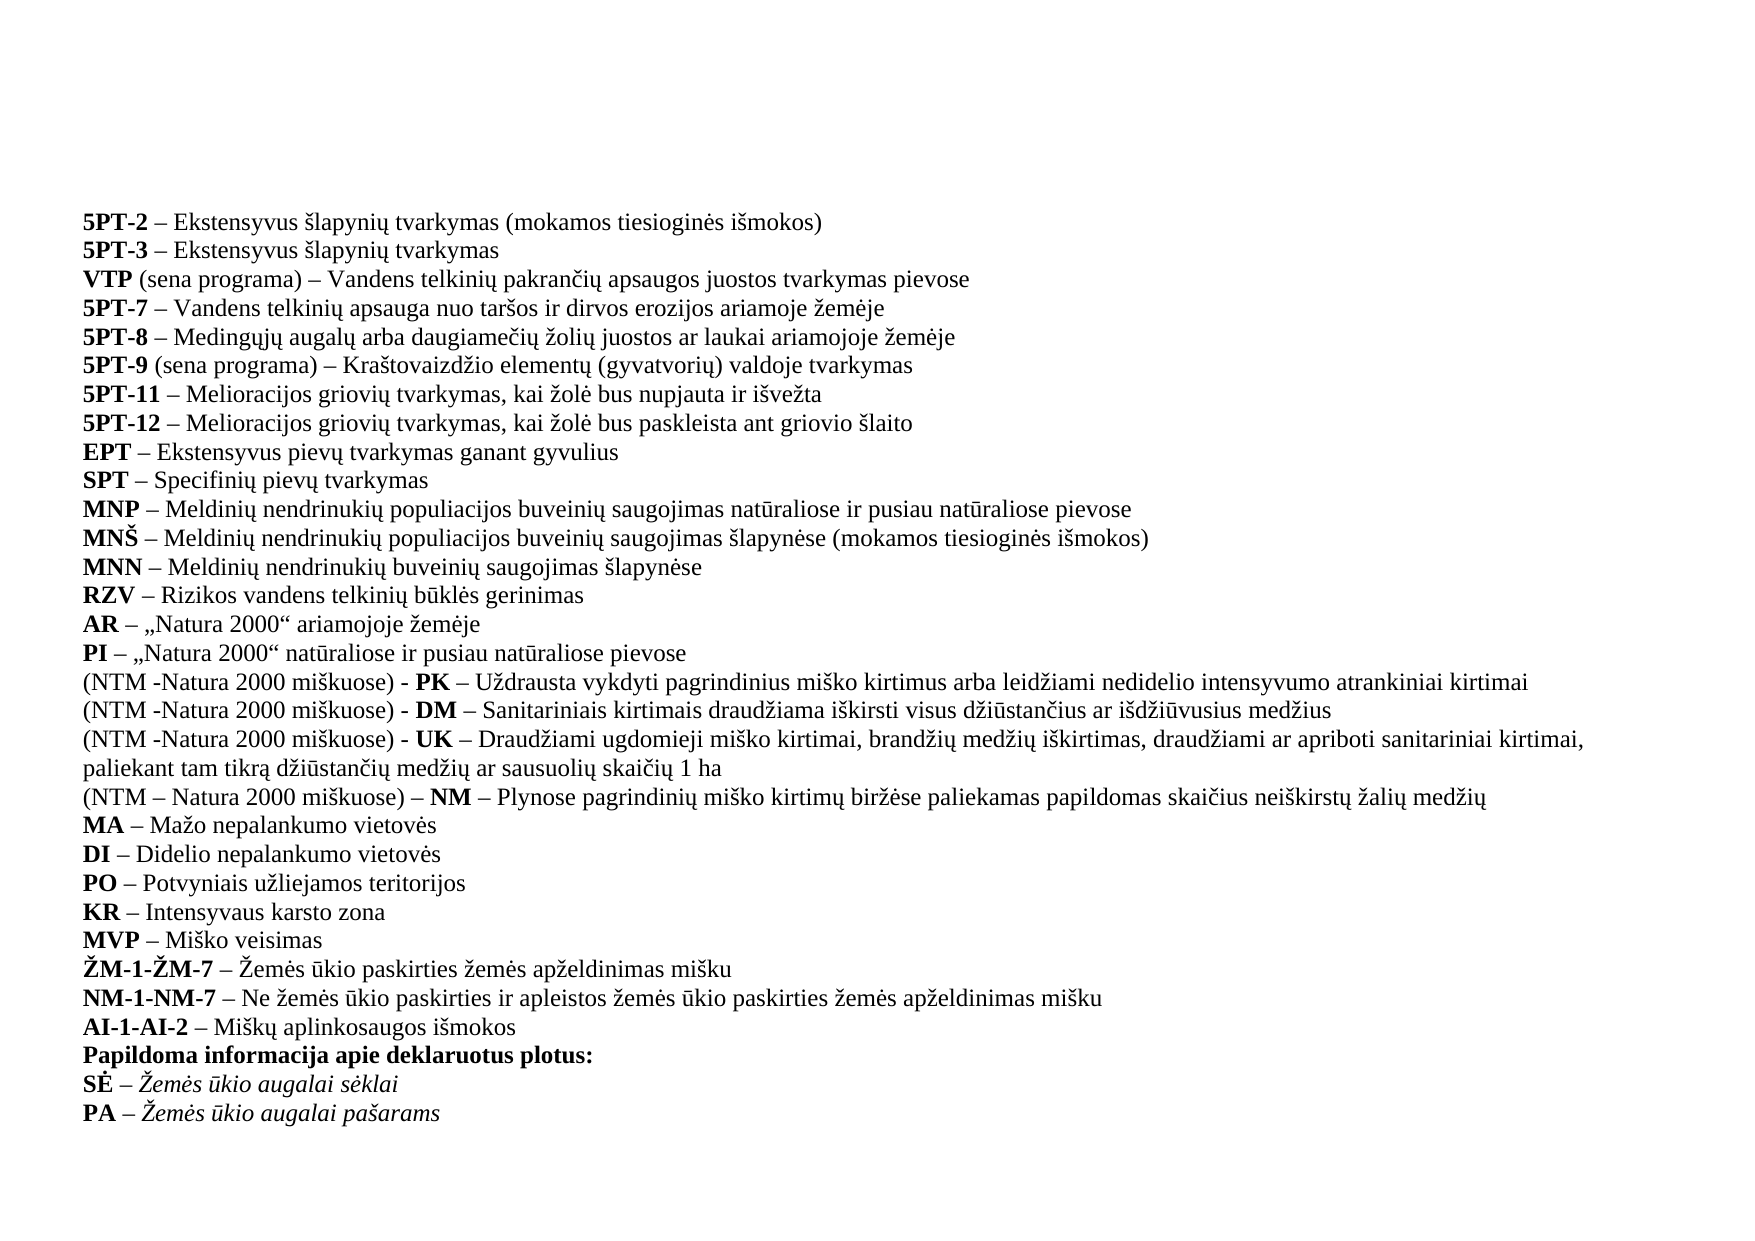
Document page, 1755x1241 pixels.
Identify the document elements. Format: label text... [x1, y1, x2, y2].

text NM-1-NM-7 – Ne žemės ūkio paskirties ir apleistos žemės ūkio paskirties žemės apželdinimas mišku [83, 983, 1624, 1012]
text SĖ – Žemės ūkio augalai sėklai [83, 1069, 1624, 1098]
text 5PT-8 – Medingųjų augalų arba daugiamečių žolių juostos ar laukai ariamojoje žemėje [83, 322, 1624, 350]
text KR – Intensyvaus karsto zona [83, 897, 1624, 925]
text 5PT-7 – Vandens telkinių apsauga nuo taršos ir dirvos erozijos ariamoje žemėje [83, 293, 1624, 322]
text MNP – Meldinių nendrinukių populiacijos buveinių saugojimas natūraliose ir pusiau natūraliose pievose [83, 494, 1624, 523]
text PA – Žemės ūkio augalai pašarams [83, 1098, 1624, 1127]
text 5PT-2 – Ekstensyvus šlapynių tvarkymas (mokamos tiesioginės išmokos) [83, 207, 1624, 235]
text SPT – Specifinių pievų tvarkymas [83, 465, 1624, 494]
text AR – „Natura 2000“ ariamojoje žemėje [83, 609, 1624, 638]
text MNŠ – Meldinių nendrinukių populiacijos buveinių saugojimas šlapynėse (mokamos tiesioginės išmokos) [83, 523, 1624, 552]
text 5PT-11 – Melioracijos griovių tvarkymas, kai žolė bus nupjauta ir išvežta [83, 379, 1624, 408]
text (NTM -Natura 2000 miškuose) - UK – Draudžiami ugdomieji miško kirtimai, brandžių medžių iškirtimas, draudžiami ar apriboti sanitariniai kirtimai, paliekant tam tikrą džiūstančių medžių ar sausuolių skaičių 1 ha [83, 724, 1624, 782]
text MNN – Meldinių nendrinukių buveinių saugojimas šlapynėse [83, 552, 1624, 580]
text (NTM -Natura 2000 miškuose) - PK – Uždrausta vykdyti pagrindinius miško kirtimus arba leidžiami nedidelio intensyvumo atrankiniai kirtimai [83, 667, 1624, 695]
text PO – Potvyniais užliejamos teritorijos [83, 868, 1624, 897]
text EPT – Ekstensyvus pievų tvarkymas ganant gyvulius [83, 437, 1624, 465]
text DI – Didelio nepalankumo vietovės [83, 839, 1624, 868]
text RZV – Rizikos vandens telkinių būklės gerinimas [83, 580, 1624, 609]
text AI-1-AI-2 – Miškų aplinkosaugos išmokos [83, 1012, 1624, 1040]
text MA – Mažo nepalankumo vietovės [83, 810, 1624, 839]
text 5PT-3 – Ekstensyvus šlapynių tvarkymas [83, 235, 1624, 264]
text 5PT-9 (sena programa) – Kraštovaizdžio elementų (gyvatvorių) valdoje tvarkymas [83, 350, 1624, 379]
text (NTM -Natura 2000 miškuose) - DM – Sanitariniais kirtimais draudžiama iškirsti visus džiūstančius ar išdžiūvusius medžius [83, 695, 1624, 724]
text PI – „Natura 2000“ natūraliose ir pusiau natūraliose pievose [83, 638, 1624, 667]
text ŽM-1-ŽM-7 – Žemės ūkio paskirties žemės apželdinimas mišku [83, 954, 1624, 983]
text VTP (sena programa) – Vandens telkinių pakrančių apsaugos juostos tvarkymas pievose [83, 264, 1624, 293]
text MVP – Miško veisimas [83, 925, 1624, 954]
text Papildoma informacija apie deklaruotus plotus: [83, 1040, 1624, 1069]
text (NTM – Natura 2000 miškuose) – NM – Plynose pagrindinių miško kirtimų biržėse paliekamas papildomas skaičius neiškirstų žalių medžių [83, 782, 1624, 810]
text 5PT-12 – Melioracijos griovių tvarkymas, kai žolė bus paskleista ant griovio šlaito [83, 408, 1624, 437]
